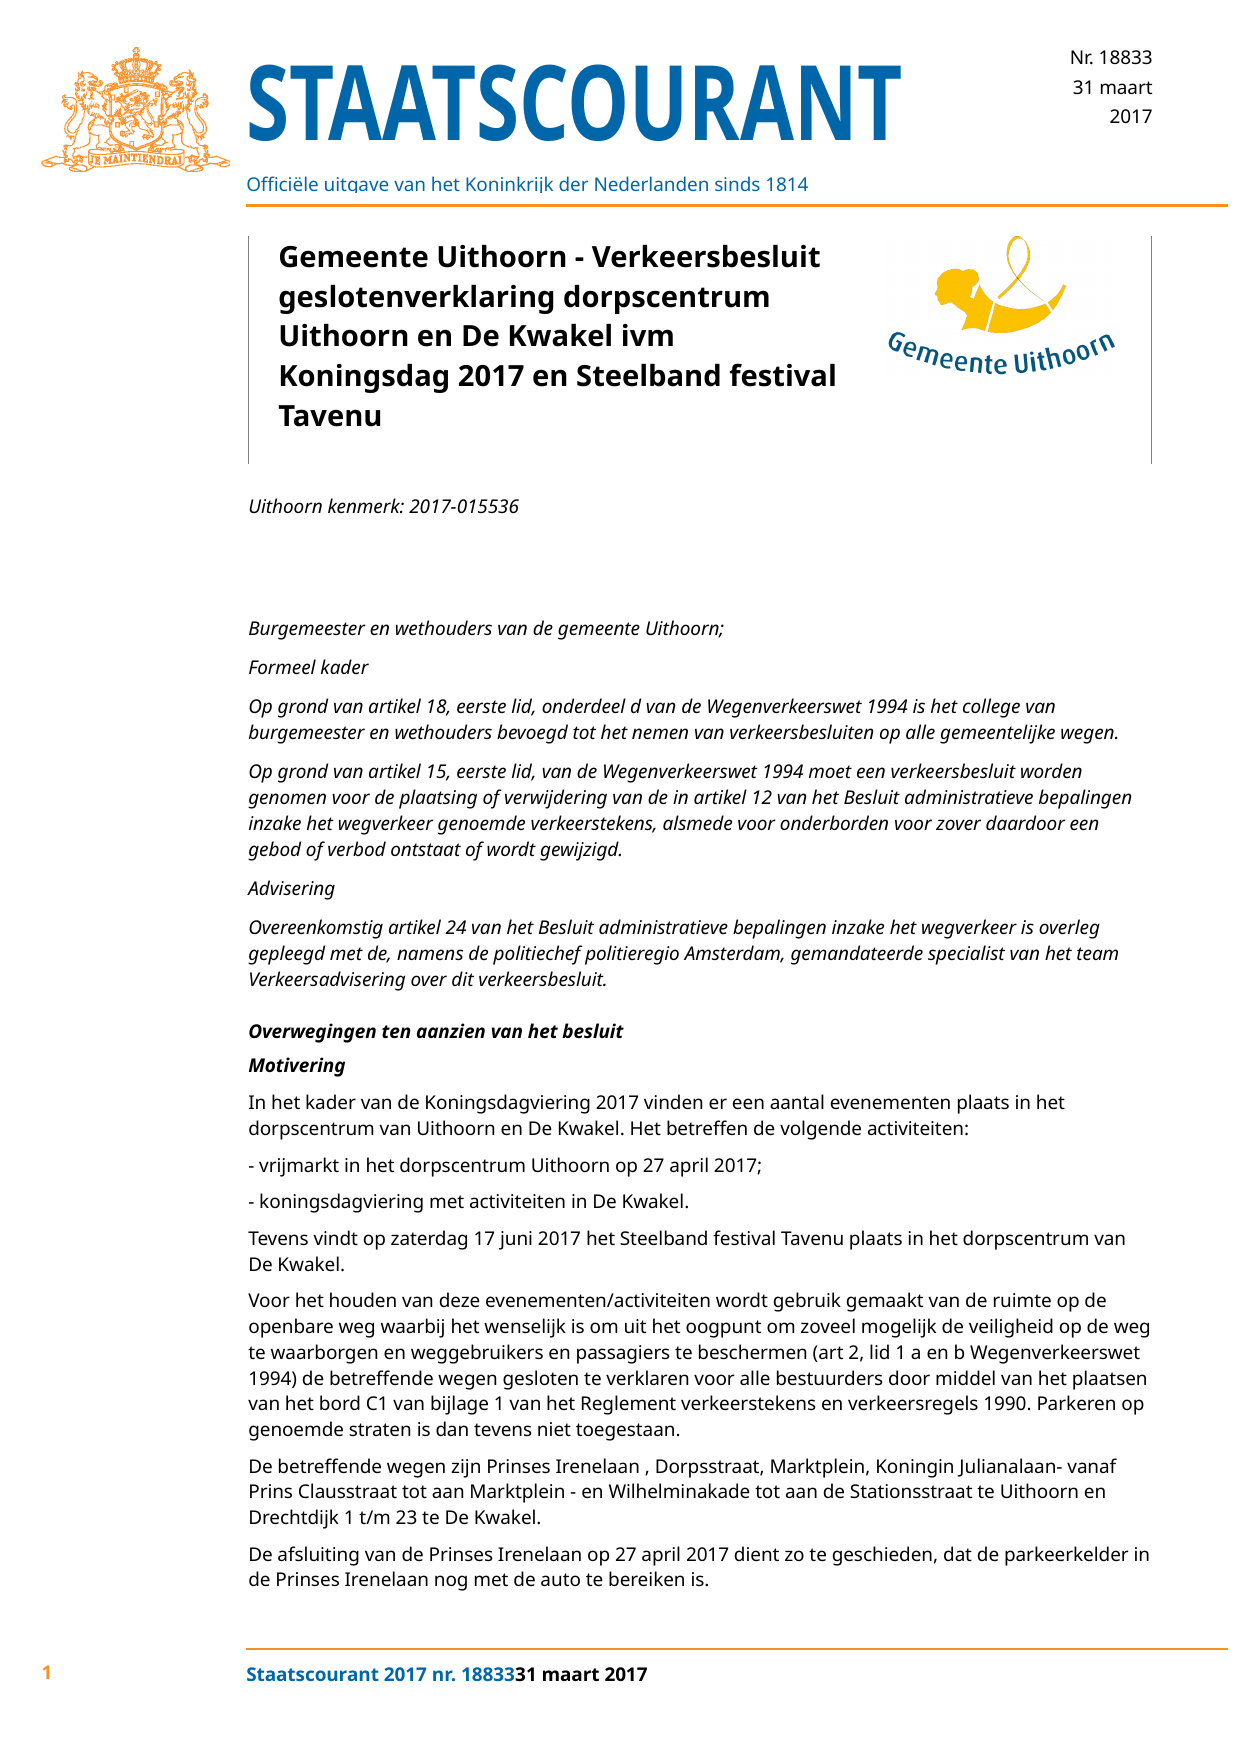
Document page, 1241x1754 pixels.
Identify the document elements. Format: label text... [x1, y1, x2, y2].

text - koningsdagviering met activiteiten in De Kwakel. [248, 1188, 1152, 1214]
text De betreffende wegen zijn Prinses Irenelaan , Dorpsstraat, Marktplein, Koningin Julianalaan- vanaf Prins Clausstraat tot aan Marktplein - en Wilhelminakade tot aan de Stationsstraat te Uithoorn en Drechtdijk 1 t/m 23 te De Kwakel. [248, 1453, 1152, 1530]
text Formeel kader [248, 654, 1152, 680]
text Motivering [248, 1053, 1152, 1078]
text In het kader van de Koningsdagviering 2017 vinden er een aantal evenementen plaats in het dorpscentrum van Uithoorn en De Kwakel. Het betreffen de volgende activiteiten: [248, 1089, 1152, 1141]
table_header [850, 236, 1151, 464]
picture [41, 47, 231, 172]
text Op grond van artikel 15, eerste lid, van de Wegenverkeerswet 1994 moet een verkeersbesluit worden genomen voor de plaatsing of verwijdering van de in artikel 12 van het Besluit administratieve bepalingen inzake het wegverkeer genoemde verkeerstekens, alsmede voor onderborden voor zover daardoor een gebod of verbod ontstaat of wordt gewijzigd. [248, 759, 1152, 862]
table_header Gemeente Uithoorn - Verkeersbesluit geslotenverklaring dorpscentrum Uithoorn en De Kwakel ivm Koningsdag 2017 en Steelband festival Tavenu [249, 236, 850, 464]
text Voor het houden van deze evenementen/activiteiten wordt gebruik gemaakt van de ruimte op de openbare weg waarbij het wenselijk is om uit het oogpunt om zoveel mogelijk de veiligheid op de weg te waarborgen en weggebruikers en passagiers te beschermen (art 2, lid 1 a en b Wegenverkeerswet 1994) de betreffende wegen gesloten te verklaren voor alle bestuurders door middel van het plaatsen van het bord C1 van bijlage 1 van het Reglement verkeerstekens en verkeersregels 1990. Parkeren op genoemde straten is dan tevens niet toegestaan. [248, 1287, 1152, 1442]
text Overwegingen ten aanzien van het besluit [248, 1019, 1152, 1044]
text - vrijmarkt in het dorpscentrum Uithoorn op 27 april 2017; [248, 1152, 1152, 1177]
text Tevens vindt op zaterdag 17 juni 2017 het Steelband festival Tavenu plaats in het dorpscentrum van De Kwakel. [248, 1225, 1152, 1277]
text Overeenkomstig artikel 24 van het Besluit administratieve bepalingen inzake het wegverkeer is overleg gepleegd met de, namens de politiechef politieregio Amsterdam, gemandateerde specialist van het team Verkeersadvisering over dit verkeersbesluit. [248, 914, 1152, 992]
text Op grond van artikel 18, eerste lid, onderdeel d van de Wegenverkeerswet 1994 is het college van burgemeester en wethouders bevoegd tot het nemen van verkeersbesluiten op alle gemeentelijke wegen. [248, 694, 1152, 745]
picture [882, 236, 1119, 380]
text Advisering [248, 875, 1152, 901]
text Burgemeester en wethouders van de gemeente Uithoorn; [248, 615, 1152, 641]
text Uithoorn kenmerk: 2017-015536 [248, 493, 1152, 519]
text De afsluiting van de Prinses Irenelaan op 27 april 2017 dient zo te geschieden, dat de parkeerkelder in de Prinses Irenelaan nog met de auto te bereiken is. [248, 1541, 1152, 1592]
